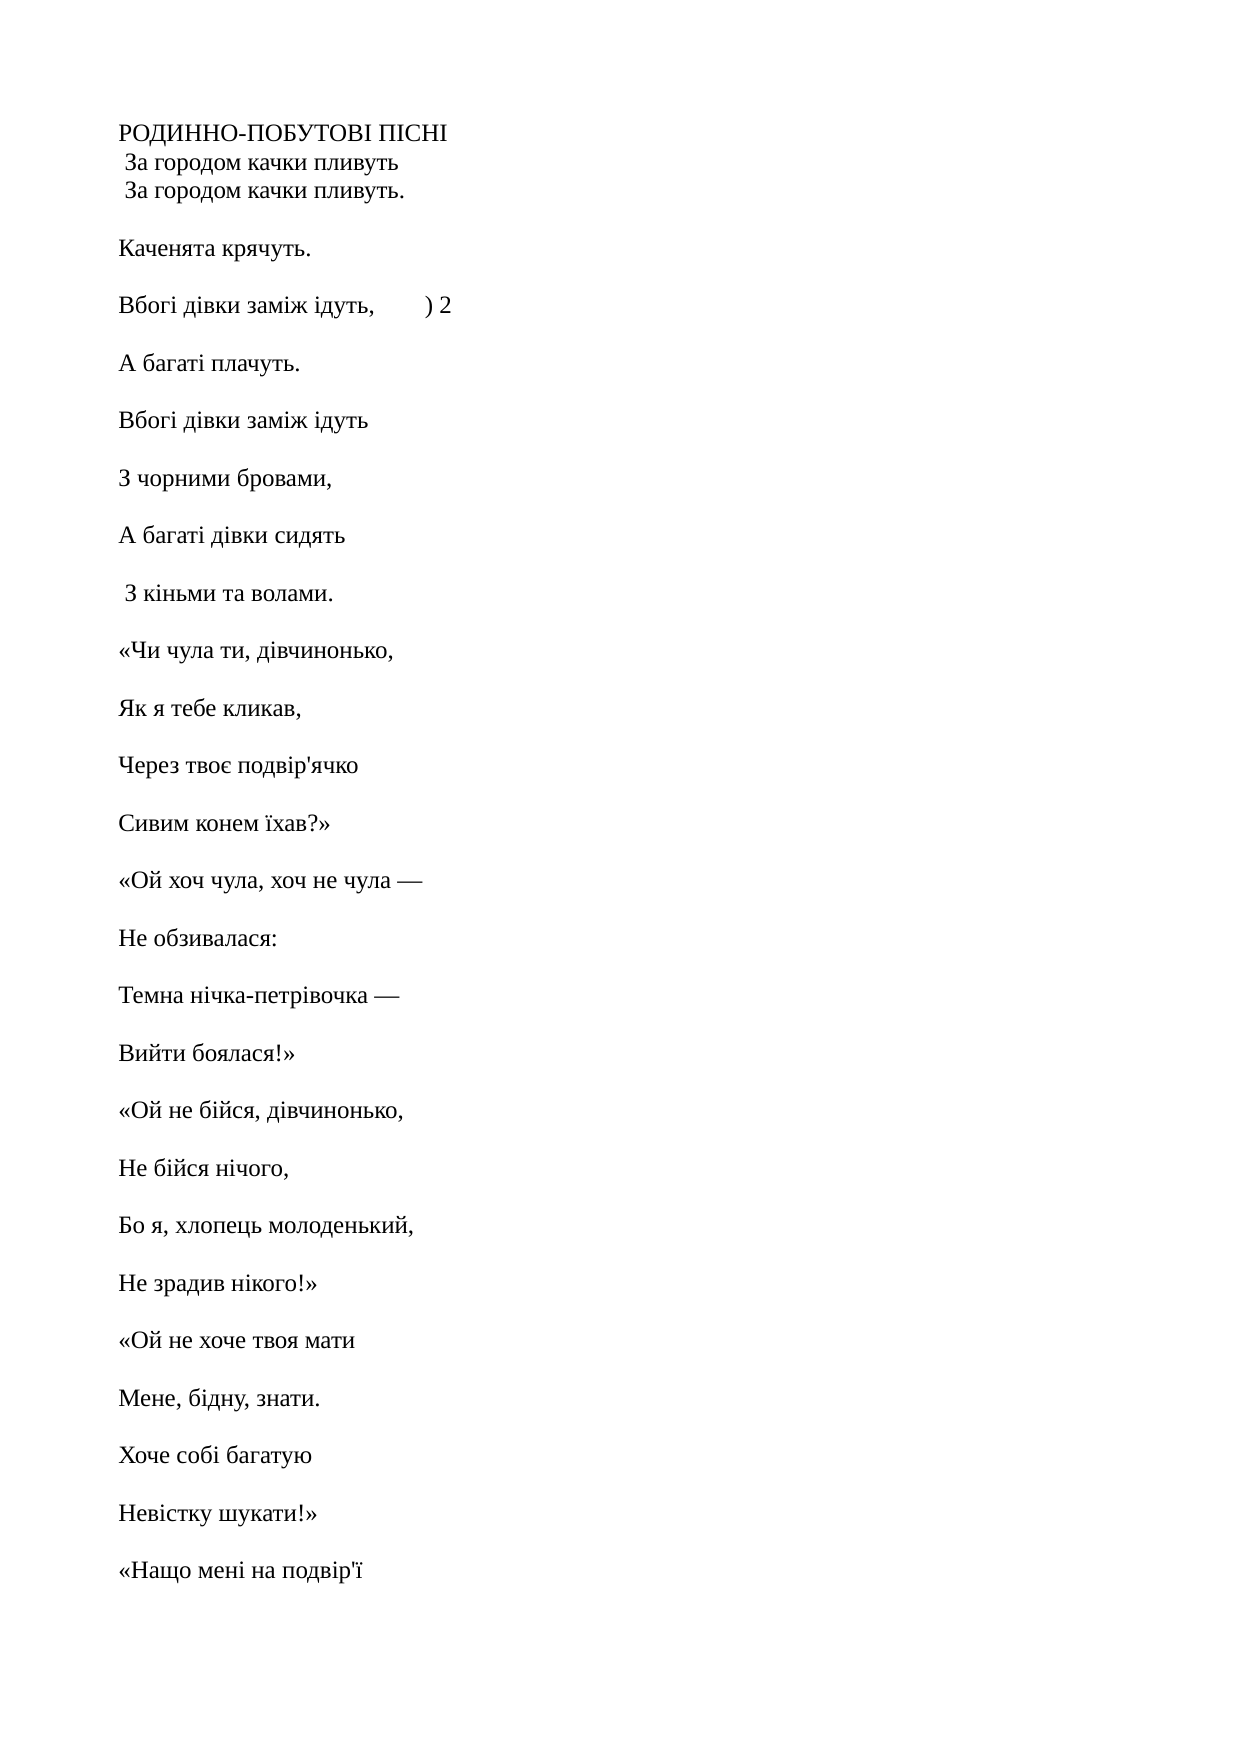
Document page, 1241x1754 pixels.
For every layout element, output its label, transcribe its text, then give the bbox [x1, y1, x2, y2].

text Не обзивалася: [118, 923, 1122, 952]
text Темна нічка-петрівочка — [118, 981, 1122, 1009]
text Сивим конем їхав?» [118, 808, 1122, 837]
text Каченята крячуть. [118, 233, 1122, 262]
text Бо я, хлопець молоденький, [118, 1211, 1122, 1239]
text Хоче собі багатую [118, 1441, 1122, 1469]
text А багаті плачуть. [118, 348, 1122, 377]
text Вбогі дівки заміж ідуть, ) 2 [118, 291, 1122, 319]
text Невістку шукати!» [118, 1498, 1122, 1527]
text Як я тебе кликав, [118, 693, 1122, 722]
text Через твоє подвір'ячко [118, 751, 1122, 779]
text Не зрадив нікого!» [118, 1268, 1122, 1297]
text Не бійся нічого, [118, 1153, 1122, 1182]
text «Чи чула ти, дівчинонько, [118, 636, 1122, 664]
text Вийти боялася!» [118, 1038, 1122, 1067]
text «Ой не бійся, дівчинонько, [118, 1096, 1122, 1124]
text А багаті дівки сидять [118, 521, 1122, 549]
text За городом качки пливуть. [118, 176, 1122, 204]
text РОДИННО-ПОБУТОВІ ПІСНІ [118, 118, 1122, 147]
text За городом качки пливуть [118, 147, 1122, 176]
text «Ой не хоче твоя мати [118, 1326, 1122, 1354]
text «Ой хоч чула, хоч не чула — [118, 866, 1122, 894]
text З кіньми та волами. [118, 578, 1122, 607]
text З чорними бровами, [118, 463, 1122, 492]
text Мене, бідну, знати. [118, 1383, 1122, 1412]
text Вбогі дівки заміж ідуть [118, 406, 1122, 434]
text «Нащо мені на подвір'ї [118, 1556, 1122, 1584]
